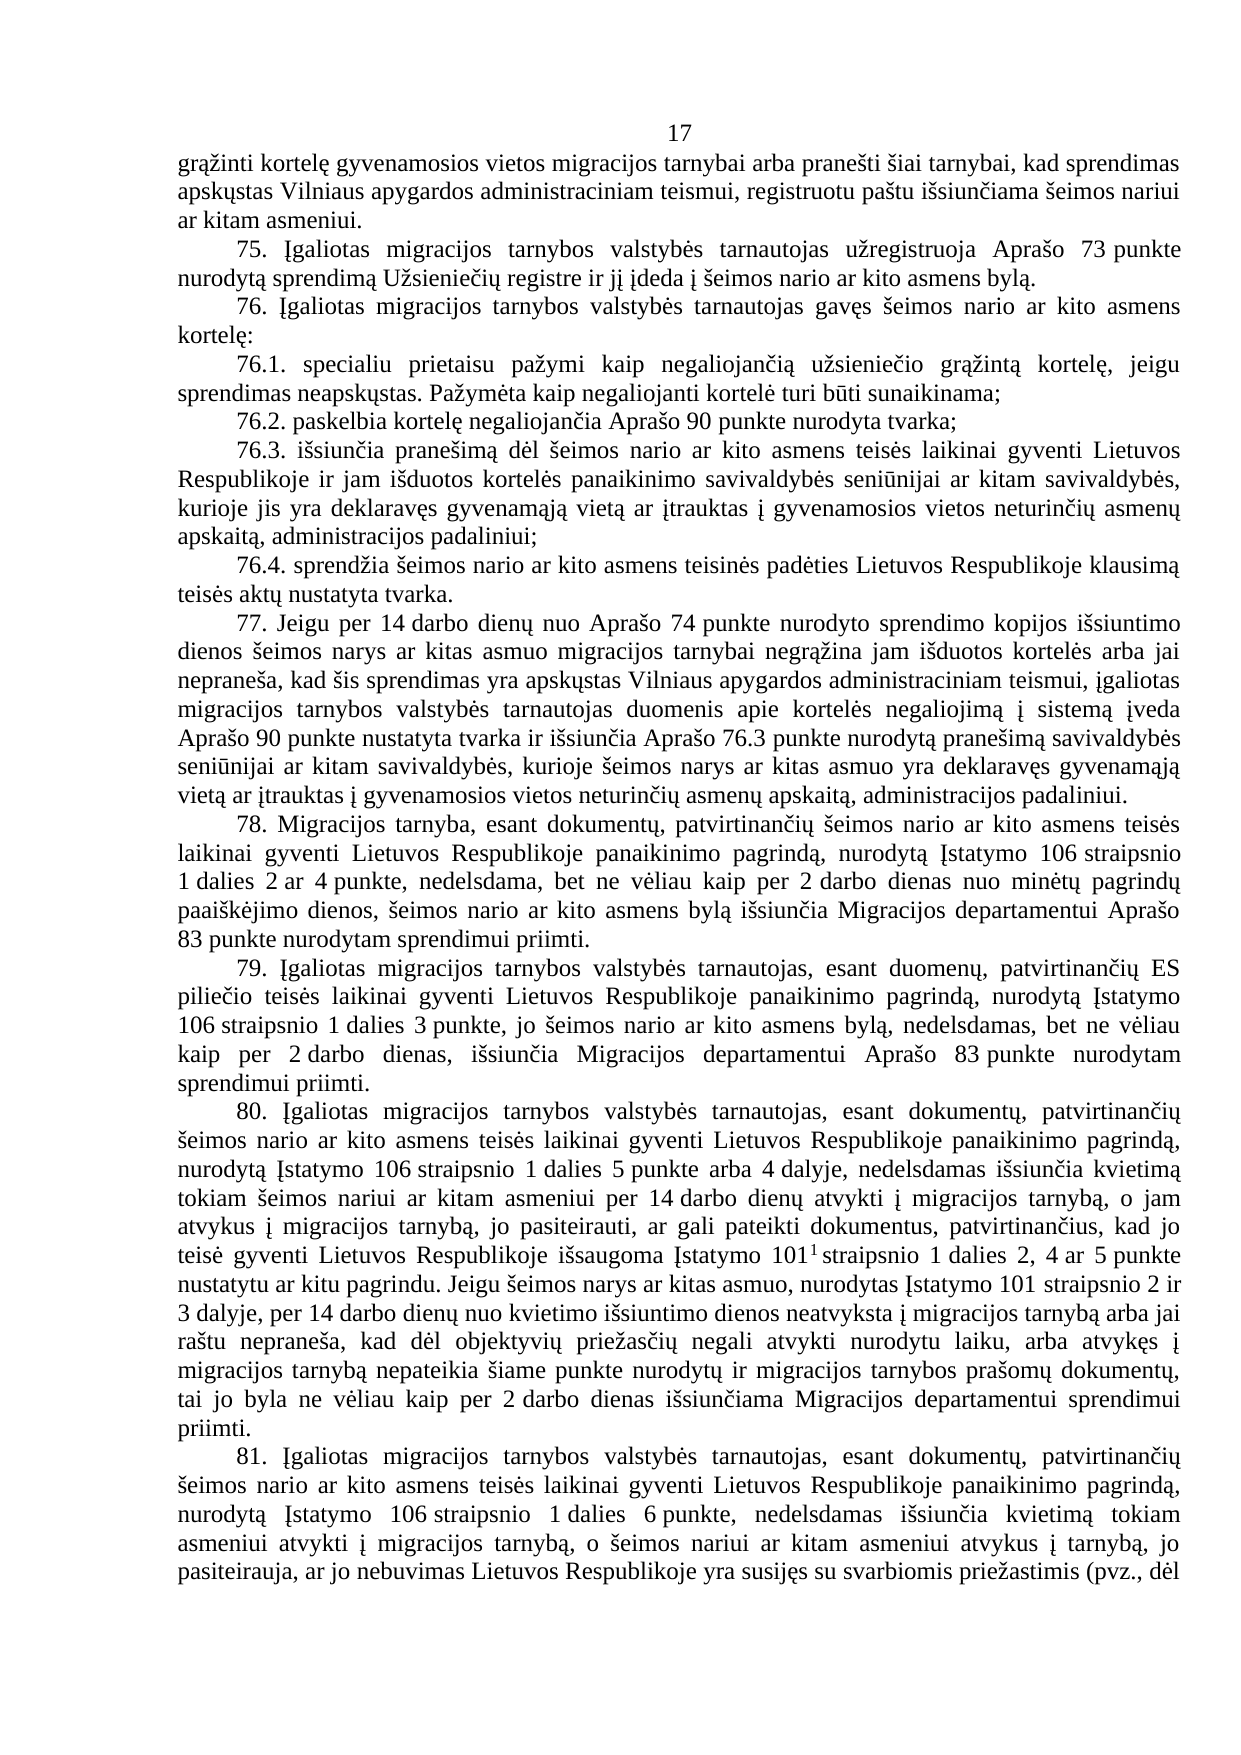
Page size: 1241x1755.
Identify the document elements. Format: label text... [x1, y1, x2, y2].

text 78. Migracijos tarnyba, esant dokumentų, patvirtinančių šeimos nario ar kito asmens teisės laikinai gyventi Lietuvos Respublikoje panaikinimo pagrindą, nurodytą Įstatymo 106 straipsnio 1 dalies 2 ar 4 punkte, nedelsdama, bet ne vėliau kaip per 2 darbo dienas nuo minėtų pagrindų paaiškėjimo dienos, šeimos nario ar kito asmens bylą išsiunčia Migracijos departamentui Aprašo 83 punkte nurodytam sprendimui priimti. [177, 809, 1181, 953]
text 76.4. sprendžia šeimos nario ar kito asmens teisinės padėties Lietuvos Respublikoje klausimą teisės aktų nustatyta tvarka. [177, 550, 1181, 608]
text grąžinti kortelę gyvenamosios vietos migracijos tarnybai arba pranešti šiai tarnybai, kad sprendimas apskųstas Vilniaus apygardos administraciniam teismui, registruotu paštu išsiunčiama šeimos nariui ar kitam asmeniui. [177, 148, 1181, 234]
text 75. Įgaliotas migracijos tarnybos valstybės tarnautojas užregistruoja Aprašo 73 punkte nurodytą sprendimą Užsieniečių registre ir jį įdeda į šeimos nario ar kito asmens bylą. [177, 234, 1181, 291]
text 76.3. išsiunčia pranešimą dėl šeimos nario ar kito asmens teisės laikinai gyventi Lietuvos Respublikoje ir jam išduotos kortelės panaikinimo savivaldybės seniūnijai ar kitam savivaldybės, kurioje jis yra deklaravęs gyvenamąją vietą ar įtrauktas į gyvenamosios vietos neturinčių asmenų apskaitą, administracijos padaliniui; [177, 435, 1181, 550]
text 76.2. paskelbia kortelę negaliojančia Aprašo 90 punkte nurodyta tvarka; [177, 406, 1181, 435]
text 79. Įgaliotas migracijos tarnybos valstybės tarnautojas, esant duomenų, patvirtinančių ES piliečio teisės laikinai gyventi Lietuvos Respublikoje panaikinimo pagrindą, nurodytą Įstatymo 106 straipsnio 1 dalies 3 punkte, jo šeimos nario ar kito asmens bylą, nedelsdamas, bet ne vėliau kaip per 2 darbo dienas, išsiunčia Migracijos departamentui Aprašo 83 punkte nurodytam sprendimui priimti. [177, 953, 1181, 1096]
text 76.1. specialiu prietaisu pažymi kaip negaliojančią užsieniečio grąžintą kortelę, jeigu sprendimas neapskųstas. Pažymėta kaip negaliojanti kortelė turi būti sunaikinama; [177, 349, 1181, 406]
text 81. Įgaliotas migracijos tarnybos valstybės tarnautojas, esant dokumentų, patvirtinančių šeimos nario ar kito asmens teisės laikinai gyventi Lietuvos Respublikoje panaikinimo pagrindą, nurodytą Įstatymo 106 straipsnio 1 dalies 6 punkte, nedelsdamas išsiunčia kvietimą tokiam asmeniui atvykti į migracijos tarnybą, o šeimos nariui ar kitam asmeniui atvykus į tarnybą, jo pasiteirauja, ar jo nebuvimas Lietuvos Respublikoje yra susijęs su svarbiomis priežastimis (pvz., dėl [177, 1441, 1181, 1585]
text 80. Įgaliotas migracijos tarnybos valstybės tarnautojas, esant dokumentų, patvirtinančių šeimos nario ar kito asmens teisės laikinai gyventi Lietuvos Respublikoje panaikinimo pagrindą, nurodytą Įstatymo 106 straipsnio 1 dalies 5 punkte arba 4 dalyje, nedelsdamas išsiunčia kvietimą tokiam šeimos nariui ar kitam asmeniui per 14 darbo dienų atvykti į migracijos tarnybą, o jam atvykus į migracijos tarnybą, jo pasiteirauti, ar gali pateikti dokumentus, patvirtinančius, kad jo teisė gyventi Lietuvos Respublikoje išsaugoma Įstatymo 1011 straipsnio 1 dalies 2, 4 ar 5 punkte nustatytu ar kitu pagrindu. Jeigu šeimos narys ar kitas asmuo, nurodytas Įstatymo 101 straipsnio 2 ir 3 dalyje, per 14 darbo dienų nuo kvietimo išsiuntimo dienos neatvyksta į migracijos tarnybą arba jai raštu nepraneša, kad dėl objektyvių priežasčių negali atvykti nurodytu laiku, arba atvykęs į migracijos tarnybą nepateikia šiame punkte nurodytų ir migracijos tarnybos prašomų dokumentų, tai jo byla ne vėliau kaip per 2 darbo dienas išsiunčiama Migracijos departamentui sprendimui priimti. [177, 1096, 1181, 1441]
text 76. Įgaliotas migracijos tarnybos valstybės tarnautojas gavęs šeimos nario ar kito asmens kortelę: [177, 291, 1181, 349]
text 77. Jeigu per 14 darbo dienų nuo Aprašo 74 punkte nurodyto sprendimo kopijos išsiuntimo dienos šeimos narys ar kitas asmuo migracijos tarnybai negrąžina jam išduotos kortelės arba jai nepraneša, kad šis sprendimas yra apskųstas Vilniaus apygardos administraciniam teismui, įgaliotas migracijos tarnybos valstybės tarnautojas duomenis apie kortelės negaliojimą į sistemą įveda Aprašo 90 punkte nustatyta tvarka ir išsiunčia Aprašo 76.3 punkte nurodytą pranešimą savivaldybės seniūnijai ar kitam savivaldybės, kurioje šeimos narys ar kitas asmuo yra deklaravęs gyvenamąją vietą ar įtrauktas į gyvenamosios vietos neturinčių asmenų apskaitą, administracijos padaliniui. [177, 608, 1181, 809]
